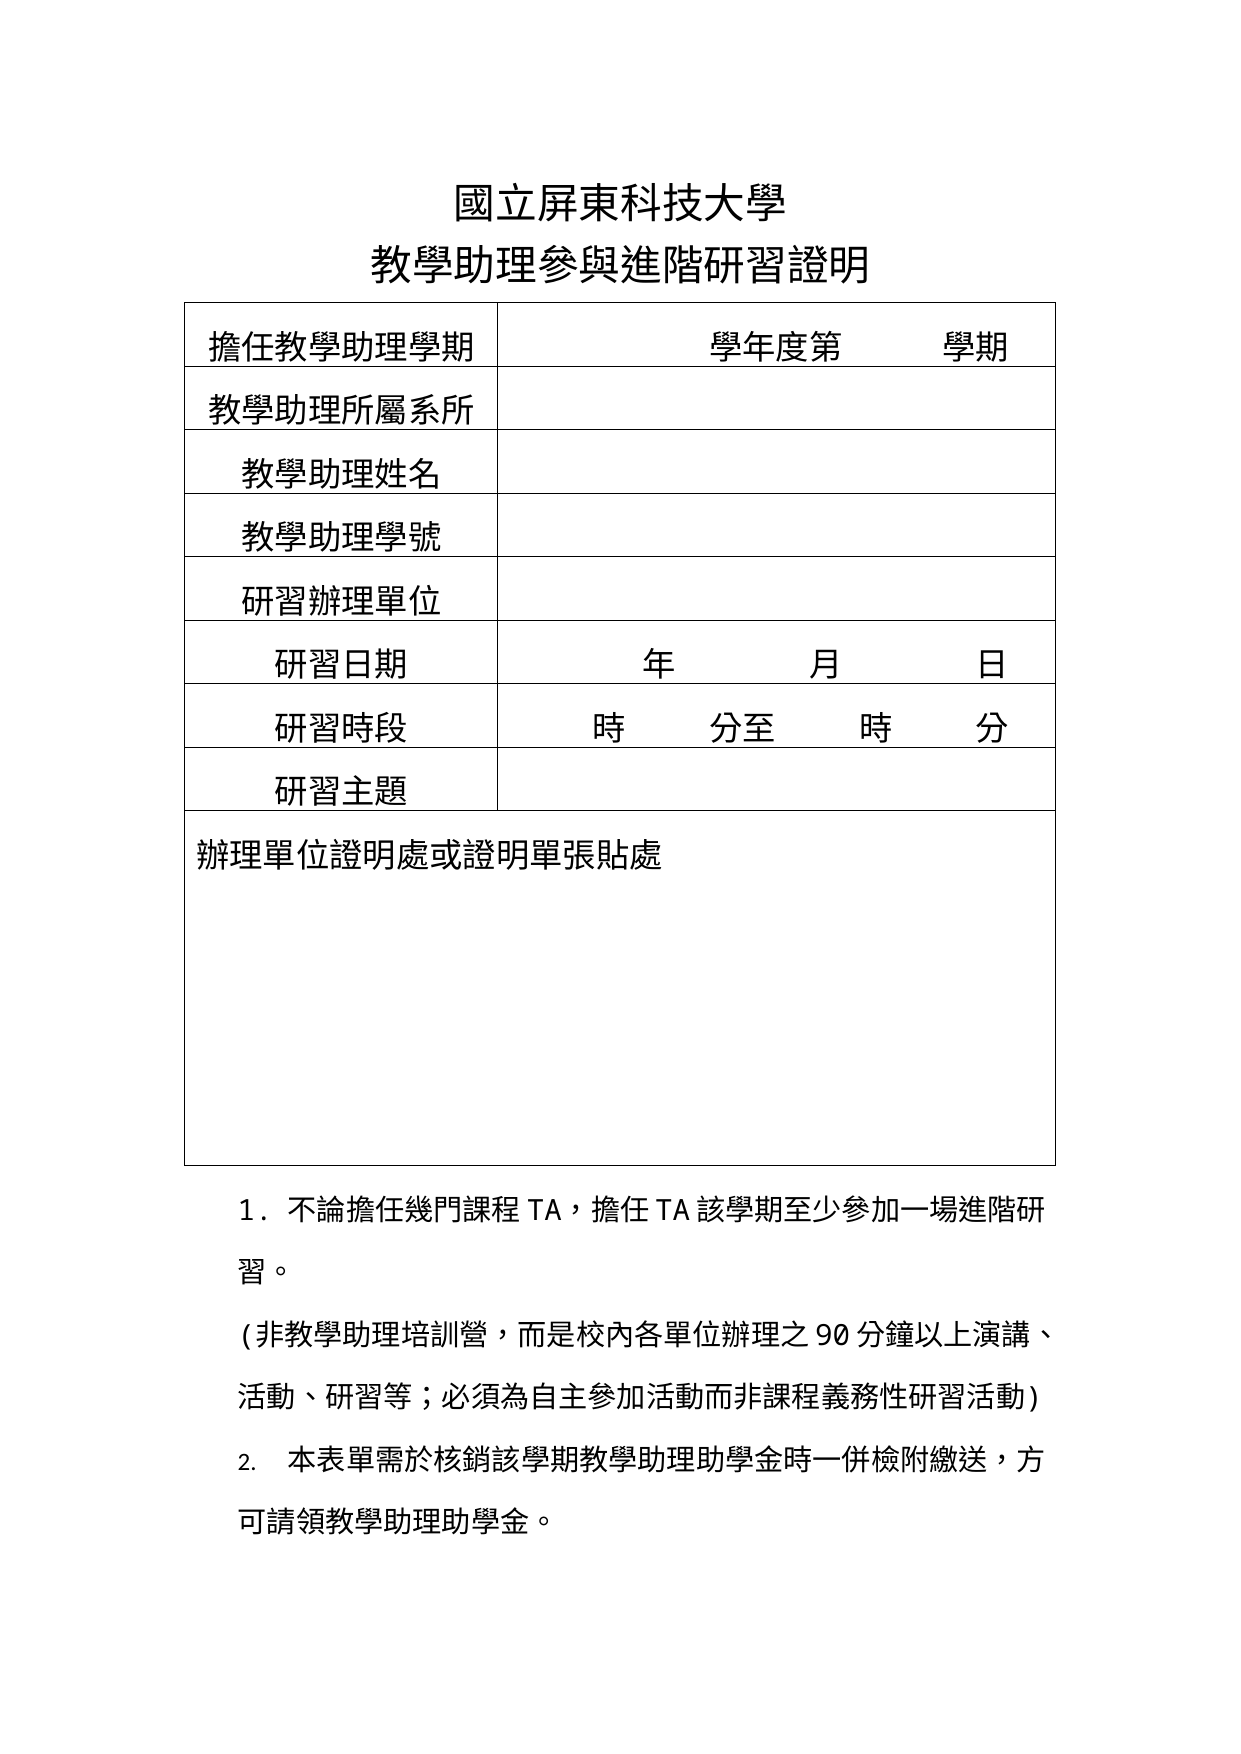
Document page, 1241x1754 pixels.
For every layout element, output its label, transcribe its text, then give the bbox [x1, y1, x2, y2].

table_cell 辦理單位證明處或證明單張貼處 [185, 811, 1055, 1165]
table_cell [498, 430, 1055, 493]
text 國立屏東科技大學 [187, 158, 1053, 221]
table_cell 研習日期 [185, 621, 497, 683]
table_header 學年度第 學期 [498, 303, 1055, 366]
list 本表單需於核銷該學期教學助理助學金時一併檢附繳送，方可請領教學助理助學金。 [237, 1416, 1053, 1541]
text (非教學助理培訓營，而是校內各單位辦理之90分鐘以上演講、活動、研習等；必須為自主參加活動而非課程義務性研習活動) [237, 1291, 1053, 1416]
table_cell [498, 367, 1055, 429]
table_cell 研習主題 [185, 748, 497, 810]
table_cell 時 分至 時 分 [498, 684, 1055, 747]
list 不論擔任幾門課程TA，擔任TA該學期至少參加一場進階研習。 [237, 1166, 1053, 1291]
table_cell 研習辦理單位 [185, 557, 497, 620]
text 教學助理參與進階研習證明 [187, 221, 1053, 283]
table_cell 研習時段 [185, 684, 497, 747]
table_cell [498, 557, 1055, 620]
table_cell 年 月 日 [498, 621, 1055, 683]
table_cell 教學助理姓名 [185, 430, 497, 493]
table_cell [498, 494, 1055, 556]
table_cell [498, 748, 1055, 810]
table_header 擔任教學助理學期 [185, 303, 497, 366]
table_cell 教學助理所屬系所 [185, 367, 497, 429]
table_cell 教學助理學號 [185, 494, 497, 556]
